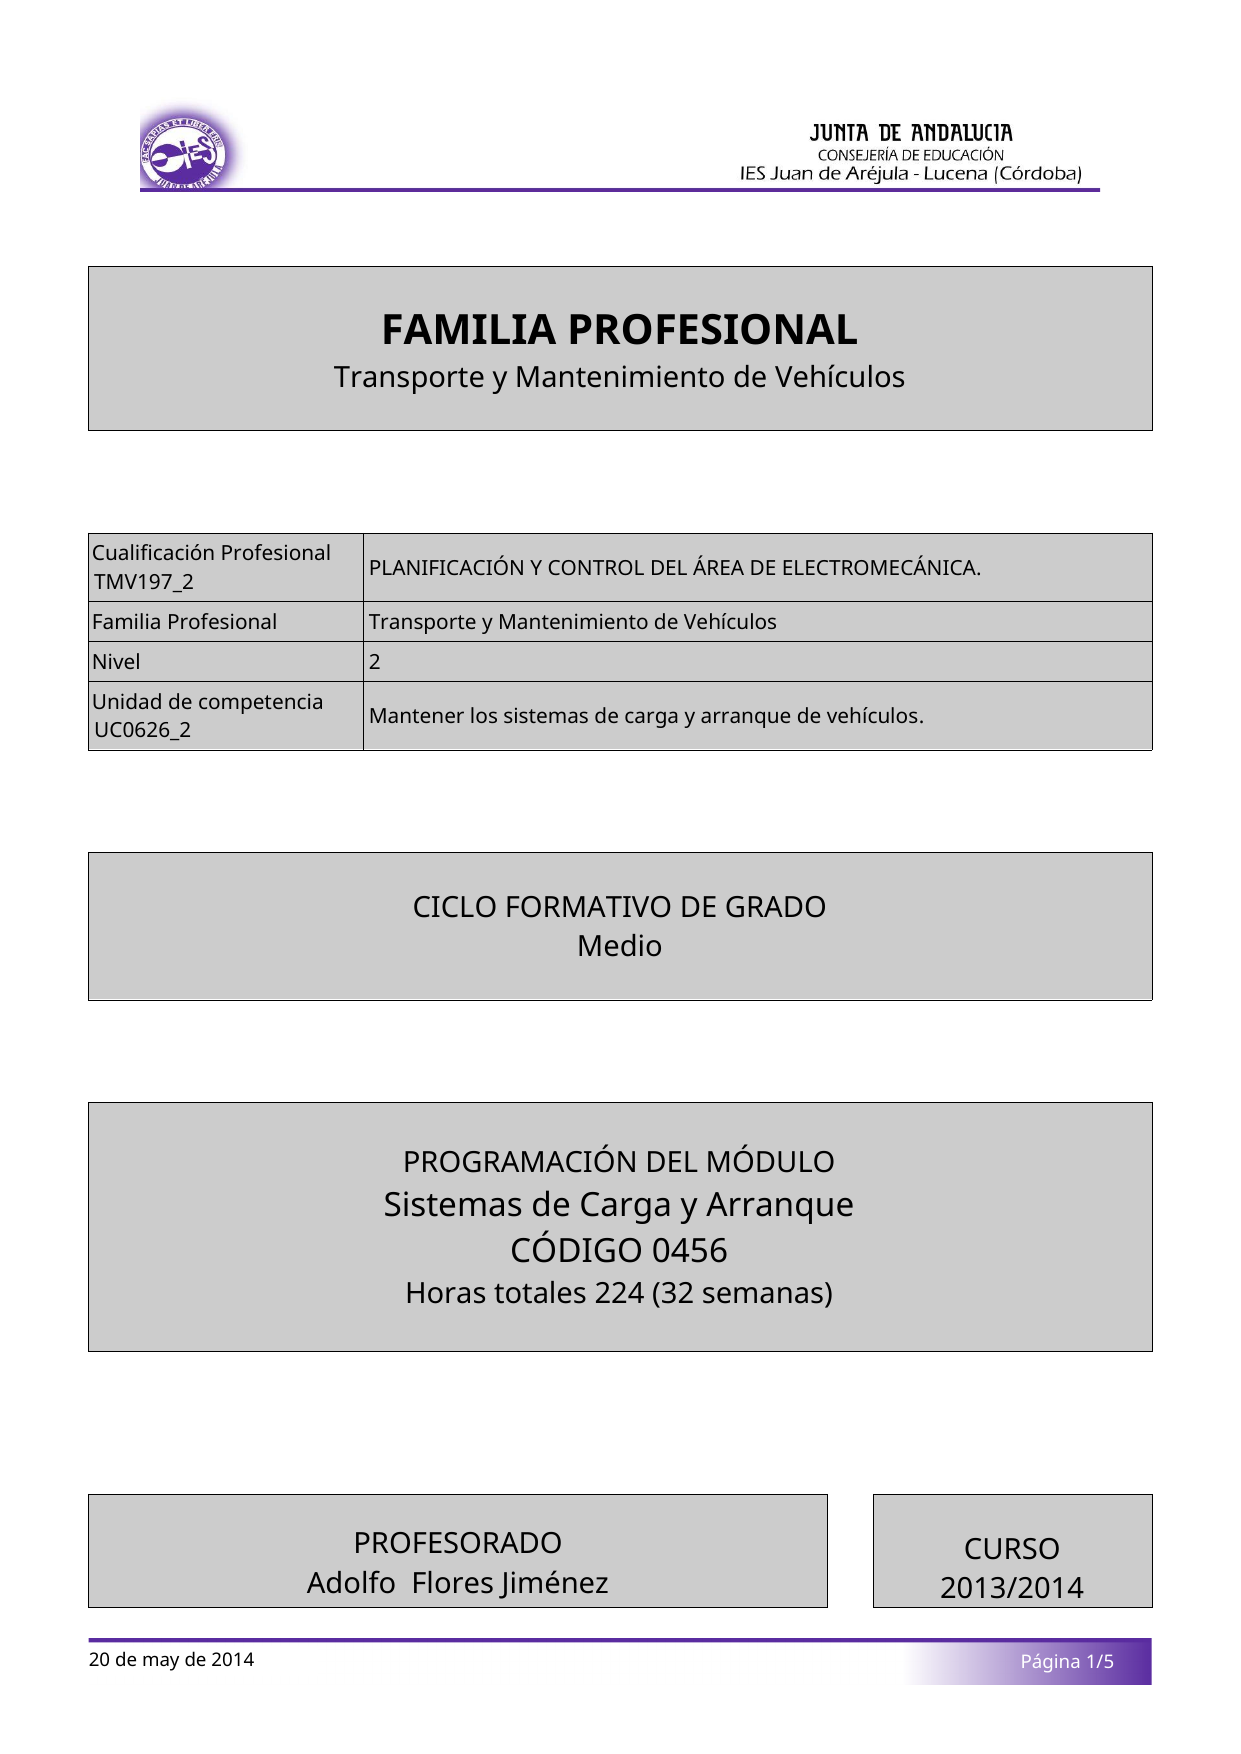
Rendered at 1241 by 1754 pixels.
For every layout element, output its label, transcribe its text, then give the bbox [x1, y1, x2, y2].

picture [88, 1638, 1152, 1685]
table_header CURSO 2013/2014 [874, 1495, 1152, 1607]
table_cell Transporte y Mantenimiento de Vehículos [364, 602, 1152, 641]
table_header PROGRAMACIÓN DEL MÓDULO Sistemas de Carga y Arranque CÓDIGO 0456 Horas totales 224 (32 semanas) [89, 1103, 1152, 1351]
table_cell Mantener los sistemas de carga y arranque de vehículos. [364, 682, 1152, 749]
table_cell Familia Profesional [89, 602, 363, 641]
table_header [828, 1494, 873, 1607]
table_header CICLO FORMATIVO DE GRADO Medio [89, 853, 1152, 999]
table_header PROFESORADO Adolfo Flores Jiménez [89, 1495, 827, 1607]
table_cell Nivel [89, 642, 363, 681]
picture [140, 97, 1101, 192]
table_header Cualificación Profesional TMV197_2 [89, 534, 363, 601]
table_cell 2 [364, 642, 1152, 681]
table_cell Unidad de competencia UC0626_2 [89, 682, 363, 749]
table_header FAMILIA PROFESIONAL Transporte y Mantenimiento de Vehículos [89, 267, 1152, 430]
table_header PLANIFICACIÓN Y CONTROL DEL ÁREA DE ELECTROMECÁNICA. [364, 534, 1152, 601]
